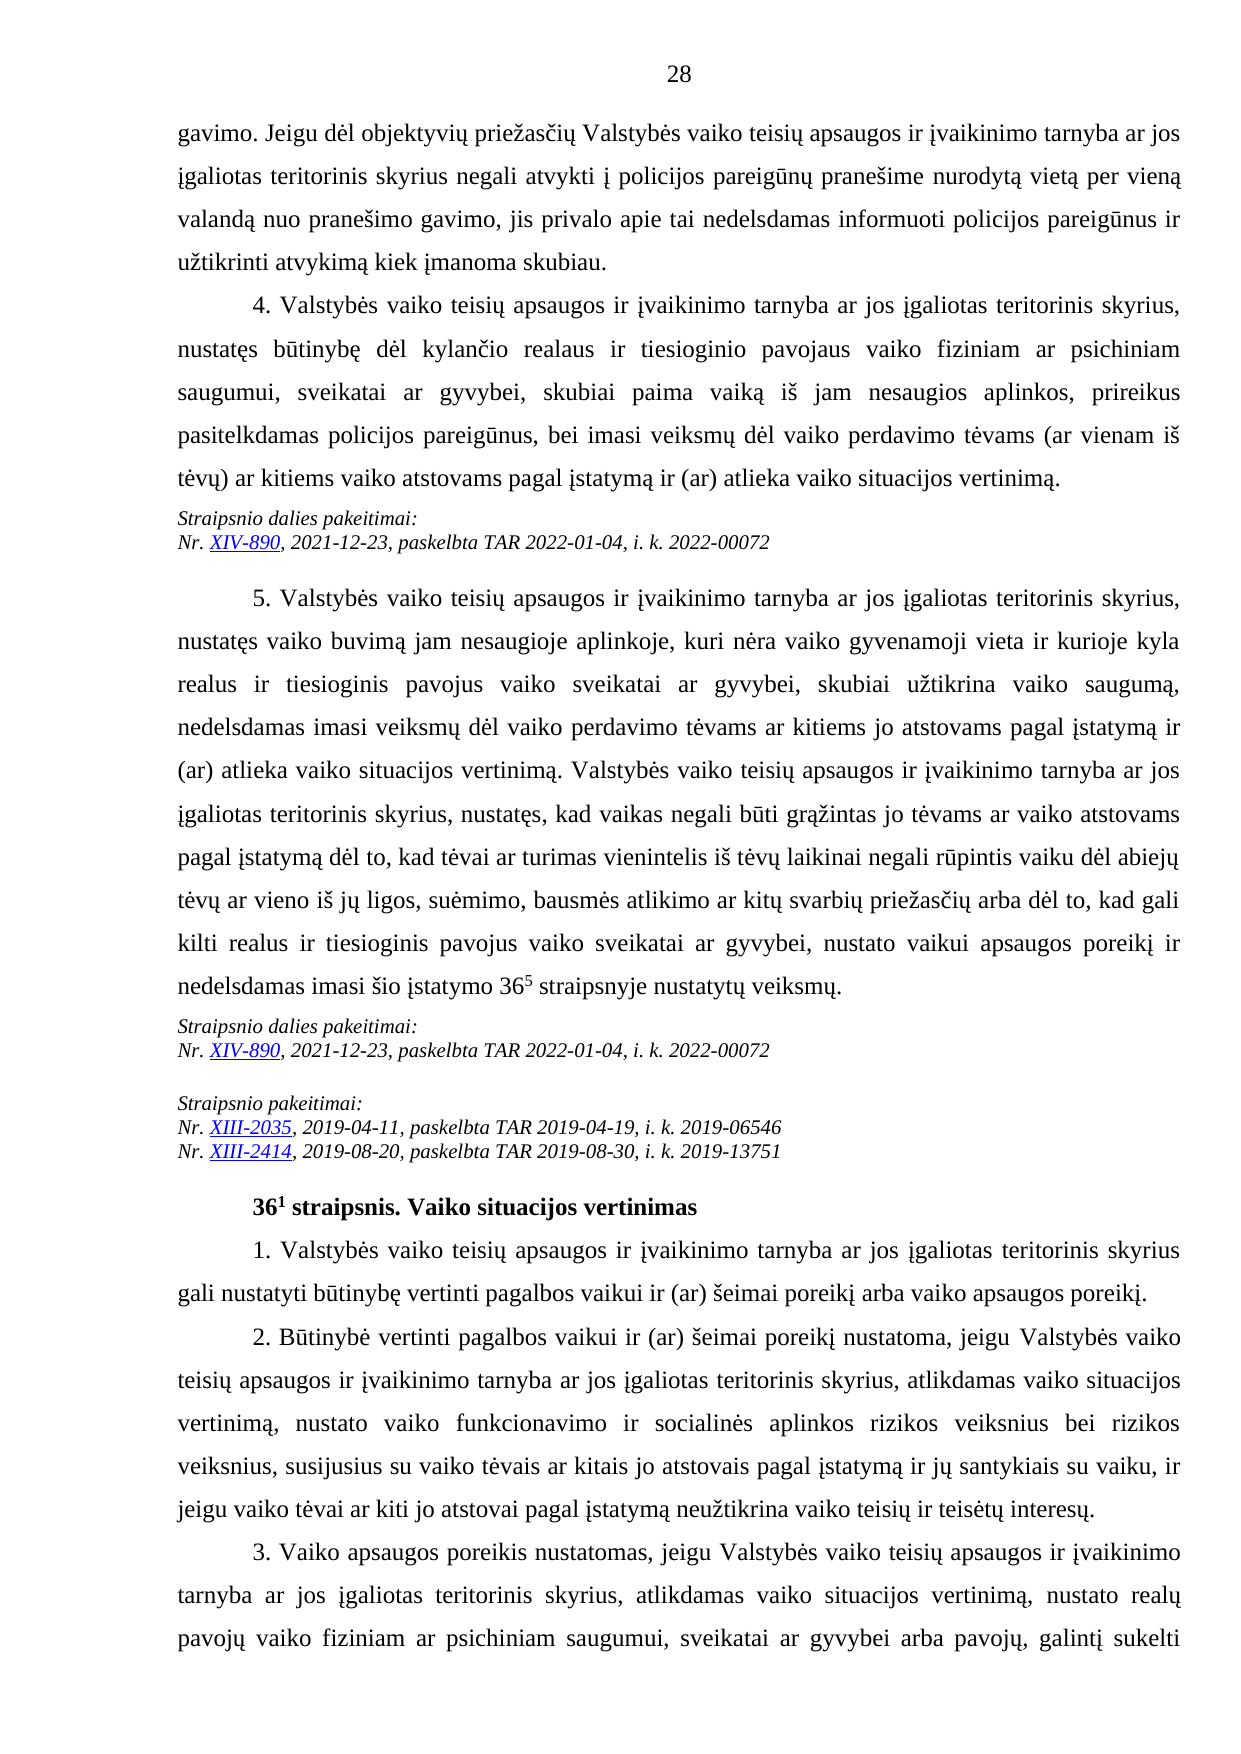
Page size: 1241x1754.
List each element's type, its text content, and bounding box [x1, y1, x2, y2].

text 1. Valstybės vaiko teisių apsaugos ir įvaikinimo tarnyba ar jos įgaliotas teritorinis skyrius gali nustatyti būtinybę vertinti pagalbos vaikui ir (ar) šeimai poreikį arba vaiko apsaugos poreikį. [177, 1235, 1181, 1307]
text Straipsnio pakeitimai: [177, 1091, 1181, 1115]
text Nr. XIII-2414, 2019-08-20, paskelbta TAR 2019-08-30, i. k. 2019-13751 [177, 1139, 1181, 1163]
text 361 straipsnis. Vaiko situacijos vertinimas [177, 1192, 1181, 1221]
text 3. Vaiko apsaugos poreikis nustatomas, jeigu Valstybės vaiko teisių apsaugos ir įvaikinimo tarnyba ar jos įgaliotas teritorinis skyrius, atlikdamas vaiko situacijos vertinimą, nustato realų pavojų vaiko fiziniam ar psichiniam saugumui, sveikatai ar gyvybei arba pavojų, galintį sukelti [177, 1537, 1181, 1652]
text 5. Valstybės vaiko teisių apsaugos ir įvaikinimo tarnyba ar jos įgaliotas teritorinis skyrius, nustatęs vaiko buvimą jam nesaugioje aplinkoje, kuri nėra vaiko gyvenamoji vieta ir kurioje kyla realus ir tiesioginis pavojus vaiko sveikatai ar gyvybei, skubiai užtikrina vaiko saugumą, nedelsdamas imasi veiksmų dėl vaiko perdavimo tėvams ar kitiems jo atstovams pagal įstatymą ir (ar) atlieka vaiko situacijos vertinimą. Valstybės vaiko teisių apsaugos ir įvaikinimo tarnyba ar jos įgaliotas teritorinis skyrius, nustatęs, kad vaikas negali būti grąžintas jo tėvams ar vaiko atstovams pagal įstatymą dėl to, kad tėvai ar turimas vienintelis iš tėvų laikinai negali rūpintis vaiku dėl abiejų tėvų ar vieno iš jų ligos, suėmimo, bausmės atlikimo ar kitų svarbių priežasčių arba dėl to, kad gali kilti realus ir tiesioginis pavojus vaiko sveikatai ar gyvybei, nustato vaikui apsaugos poreikį ir nedelsdamas imasi šio įstatymo 365 straipsnyje nustatytų veiksmų. [177, 583, 1181, 1000]
text Straipsnio dalies pakeitimai: [177, 1014, 1181, 1038]
text Straipsnio dalies pakeitimai: [177, 506, 1181, 530]
text Nr. XIII-2035, 2019-04-11, paskelbta TAR 2019-04-19, i. k. 2019-06546 [177, 1115, 1181, 1139]
text 4. Valstybės vaiko teisių apsaugos ir įvaikinimo tarnyba ar jos įgaliotas teritorinis skyrius, nustatęs būtinybę dėl kylančio realaus ir tiesioginio pavojaus vaiko fiziniam ar psichiniam saugumui, sveikatai ar gyvybei, skubiai paima vaiką iš jam nesaugios aplinkos, prireikus pasitelkdamas policijos pareigūnus, bei imasi veiksmų dėl vaiko perdavimo tėvams (ar vienam iš tėvų) ar kitiems vaiko atstovams pagal įstatymą ir (ar) atlieka vaiko situacijos vertinimą. [177, 291, 1181, 492]
text 2. Būtinybė vertinti pagalbos vaikui ir (ar) šeimai poreikį nustatoma, jeigu Valstybės vaiko teisių apsaugos ir įvaikinimo tarnyba ar jos įgaliotas teritorinis skyrius, atlikdamas vaiko situacijos vertinimą, nustato vaiko funkcionavimo ir socialinės aplinkos rizikos veiksnius bei rizikos veiksnius, susijusius su vaiko tėvais ar kitais jo atstovais pagal įstatymą ir jų santykiais su vaiku, ir jeigu vaiko tėvai ar kiti jo atstovai pagal įstatymą neužtikrina vaiko teisių ir teisėtų interesų. [177, 1322, 1181, 1523]
text gavimo. Jeigu dėl objektyvių priežasčių Valstybės vaiko teisių apsaugos ir įvaikinimo tarnyba ar jos įgaliotas teritorinis skyrius negali atvykti į policijos pareigūnų pranešime nurodytą vietą per vieną valandą nuo pranešimo gavimo, jis privalo apie tai nedelsdamas informuoti policijos pareigūnus ir užtikrinti atvykimą kiek įmanoma skubiau. [177, 118, 1181, 276]
text Nr. XIV-890, 2021-12-23, paskelbta TAR 2022-01-04, i. k. 2022-00072 [177, 530, 1181, 554]
text Nr. XIV-890, 2021-12-23, paskelbta TAR 2022-01-04, i. k. 2022-00072 [177, 1038, 1181, 1062]
